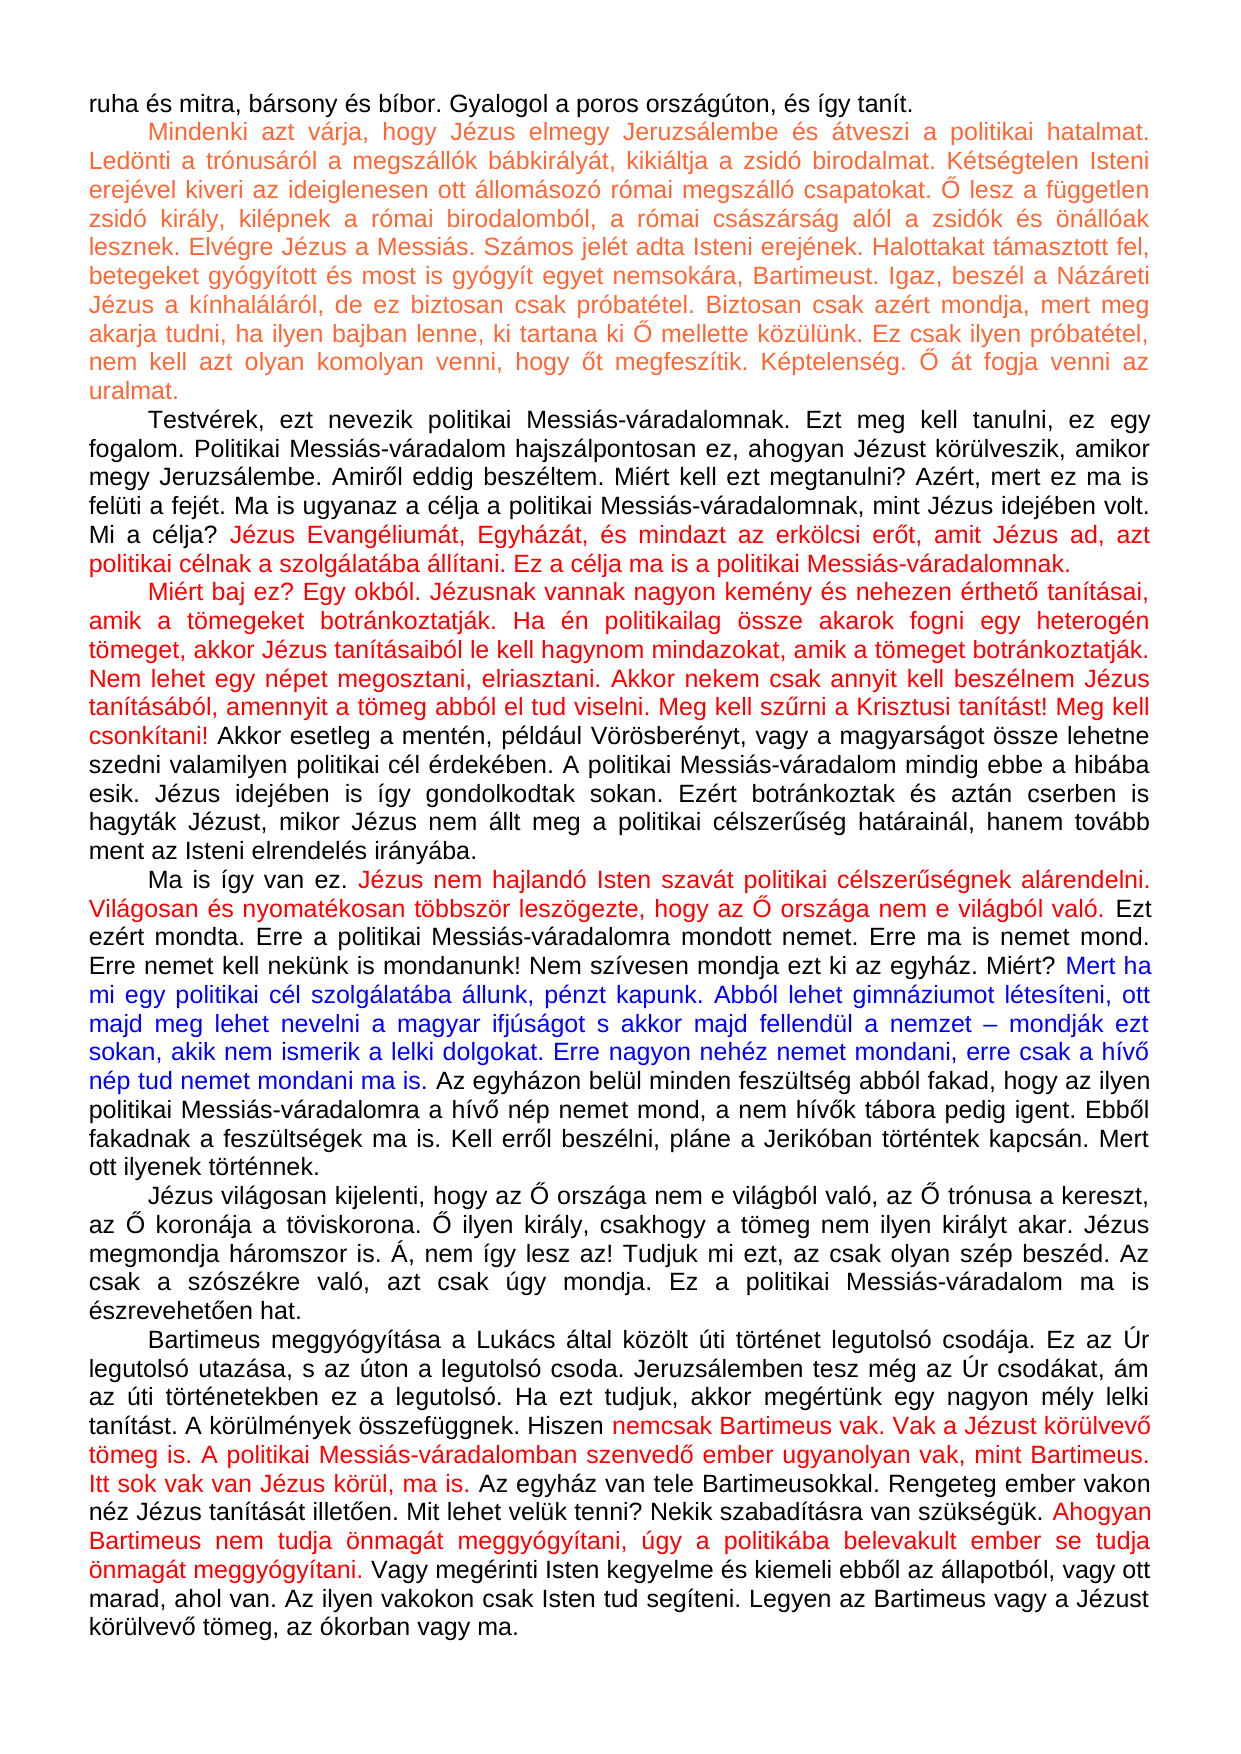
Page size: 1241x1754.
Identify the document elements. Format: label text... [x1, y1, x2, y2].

text ruha és mitra, bársony és bíbor. Gyalogol a poros országúton, és így tanít. [88, 88, 1152, 117]
text Miért baj ez? Egy okból. Jézusnak vannak nagyon kemény és nehezen érthető tanításai, amik a tömegeket botránkoztatják. Ha én politikailag össze akarok fogni egy heterogén tömeget, akkor Jézus tanításaiból le kell hagynom mindazokat, amik a tömeget botránkoztatják. Nem lehet egy népet megosztani, elriasztani. Akkor nekem csak annyit kell beszélnem Jézus tanításából, amennyit a tömeg abból el tud viselni. Meg kell szűrni a Krisztusi tanítást! Meg kell csonkítani! Akkor esetleg a mentén, például Vörösberényt, vagy a magyarságot össze lehetne szedni valamilyen politikai cél érdekében. A politikai Messiás-váradalom mindig ebbe a hibába esik. Jézus idejében is így gondolkodtak sokan. Ezért botránkoztak és aztán cserben is hagyták Jézust, mikor Jézus nem állt meg a politikai célszerűség határainál, hanem tovább ment az Isteni elrendelés irányába. [88, 577, 1152, 865]
text Mindenki azt várja, hogy Jézus elmegy Jeruzsálembe és átveszi a politikai hatalmat. Ledönti a trónusáról a megszállók bábkirályát, kikiáltja a zsidó birodalmat. Kétségtelen Isteni erejével kiveri az ideiglenesen ott állomásozó római megszálló csapatokat. Ő lesz a független zsidó király, kilépnek a római birodalomból, a római császárság alól a zsidók és önállóak lesznek. Elvégre Jézus a Messiás. Számos jelét adta Isteni erejének. Halottakat támasztott fel, betegeket gyógyított és most is gyógyít egyet nemsokára, Bartimeust. Igaz, beszél a Názáreti Jézus a kínhaláláról, de ez biztosan csak próbatétel. Biztosan csak azért mondja, mert meg akarja tudni, ha ilyen bajban lenne, ki tartana ki Ő mellette közülünk. Ez csak ilyen próbatétel, nem kell azt olyan komolyan venni, hogy őt megfeszítik. Képtelenség. Ő át fogja venni az uralmat. [88, 117, 1152, 405]
text Testvérek, ezt nevezik politikai Messiás-váradalomnak. Ezt meg kell tanulni, ez egy fogalom. Politikai Messiás-váradalom hajszálpontosan ez, ahogyan Jézust körülveszik, amikor megy Jeruzsálembe. Amiről eddig beszéltem. Miért kell ezt megtanulni? Azért, mert ez ma is felüti a fejét. Ma is ugyanaz a célja a politikai Messiás-váradalomnak, mint Jézus idejében volt. Mi a célja? Jézus Evangéliumát, Egyházát, és mindazt az erkölcsi erőt, amit Jézus ad, azt politikai célnak a szolgálatába állítani. Ez a célja ma is a politikai Messiás-váradalomnak. [88, 405, 1152, 577]
text Ma is így van ez. Jézus nem hajlandó Isten szavát politikai célszerűségnek alárendelni. Világosan és nyomatékosan többször leszögezte, hogy az Ő országa nem e világból való. Ezt ezért mondta. Erre a politikai Messiás-váradalomra mondott nemet. Erre ma is nemet mond. Erre nemet kell nekünk is mondanunk! Nem szívesen mondja ezt ki az egyház. Miért? Mert ha mi egy politikai cél szolgálatába állunk, pénzt kapunk. Abból lehet gimnáziumot létesíteni, ott majd meg lehet nevelni a magyar ifjúságot s akkor majd fellendül a nemzet – mondják ezt sokan, akik nem ismerik a lelki dolgokat. Erre nagyon nehéz nemet mondani, erre csak a hívő nép tud nemet mondani ma is. Az egyházon belül minden feszültség abból fakad, hogy az ilyen politikai Messiás-váradalomra a hívő nép nemet mond, a nem hívők tábora pedig igent. Ebből fakadnak a feszültségek ma is. Kell erről beszélni, pláne a Jerikóban történtek kapcsán. Mert ott ilyenek történnek. [88, 865, 1152, 1181]
text Bartimeus meggyógyítása a Lukács által közölt úti történet legutolsó csodája. Ez az Úr legutolsó utazása, s az úton a legutolsó csoda. Jeruzsálemben tesz még az Úr csodákat, ám az úti történetekben ez a legutolsó. Ha ezt tudjuk, akkor megértünk egy nagyon mély lelki tanítást. A körülmények összefüggnek. Hiszen nemcsak Bartimeus vak. Vak a Jézust körülvevő tömeg is. A politikai Messiás-váradalomban szenvedő ember ugyanolyan vak, mint Bartimeus. Itt sok vak van Jézus körül, ma is. Az egyház van tele Bartimeusokkal. Rengeteg ember vakon néz Jézus tanítását illetően. Mit lehet velük tenni? Nekik szabadításra van szükségük. Ahogyan Bartimeus nem tudja önmagát meggyógyítani, úgy a politikába belevakult ember se tudja önmagát meggyógyítani. Vagy megérinti Isten kegyelme és kiemeli ebből az állapotból, vagy ott marad, ahol van. Az ilyen vakokon csak Isten tud segíteni. Legyen az Bartimeus vagy a Jézust körülvevő tömeg, az ókorban vagy ma. [88, 1325, 1152, 1641]
text Jézus világosan kijelenti, hogy az Ő országa nem e világból való, az Ő trónusa a kereszt, az Ő koronája a töviskorona. Ő ilyen király, csakhogy a tömeg nem ilyen királyt akar. Jézus megmondja háromszor is. Á, nem így lesz az! Tudjuk mi ezt, az csak olyan szép beszéd. Az csak a szószékre való, azt csak úgy mondja. Ez a politikai Messiás-váradalom ma is észrevehetően hat. [88, 1181, 1152, 1325]
